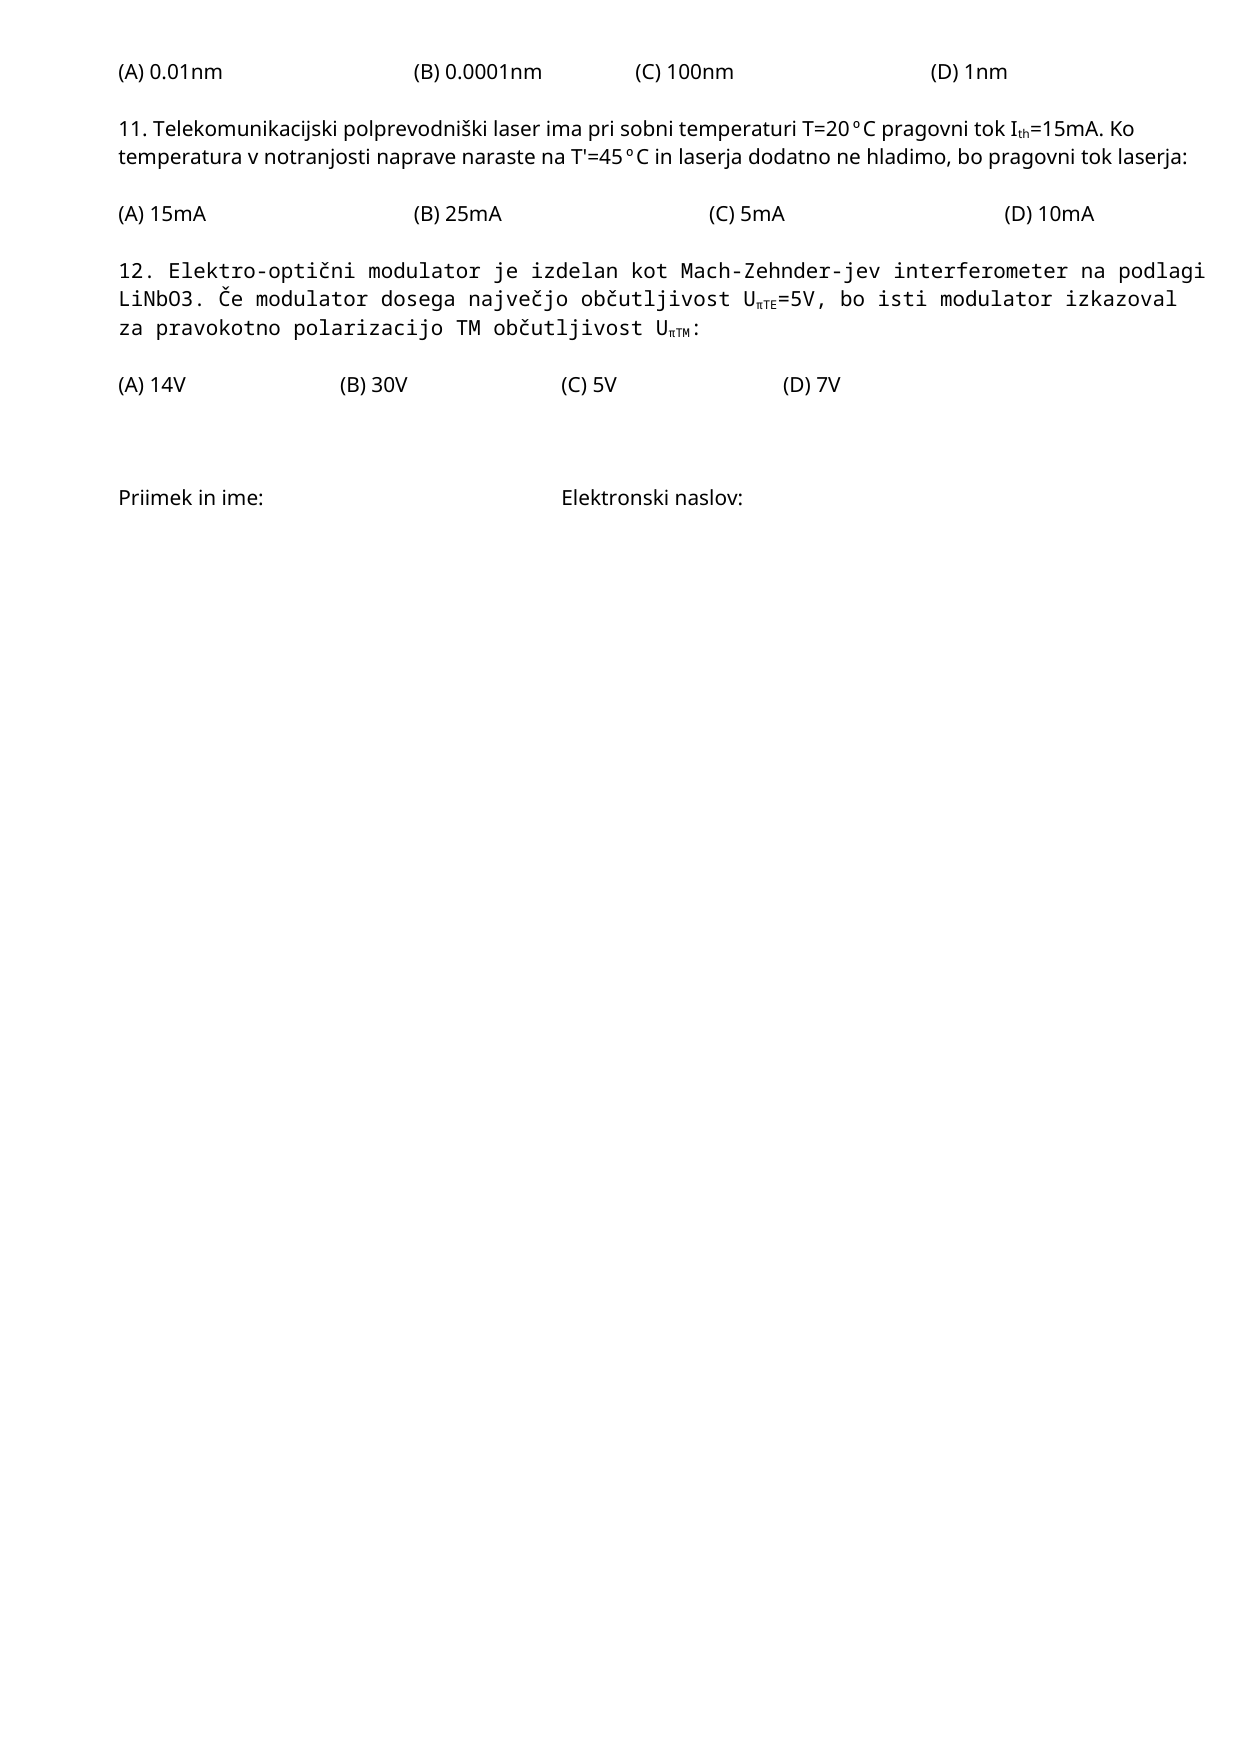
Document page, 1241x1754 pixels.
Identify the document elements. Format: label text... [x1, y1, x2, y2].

text Priimek in ime: Elektronski naslov: [118, 483, 1212, 512]
text 12. Elektro-optični modulator je izdelan kot Mach-Zehnder-jev interferometer na podlagi LiNbO3. Če modulator dosega največjo občutljivost UπTE=5V, bo isti modulator izkazoval za pravokotno polarizacijo TM občutljivost UπTM: [118, 256, 1212, 341]
text 11. Telekomunikacijski polprevodniški laser ima pri sobni temperaturi T=20ºC pragovni tok Ith=15mA. Ko temperatura v notranjosti naprave naraste na T'=45ºC in laserja dodatno ne hladimo, bo pragovni tok laserja: [118, 114, 1212, 171]
text (A) 14V (B) 30V (C) 5V (D) 7V [118, 370, 1212, 398]
text (A) 0.01nm (B) 0.0001nm (C) 100nm (D) 1nm [118, 57, 1212, 85]
text (A) 15mA (B) 25mA (C) 5mA (D) 10mA [118, 199, 1212, 228]
